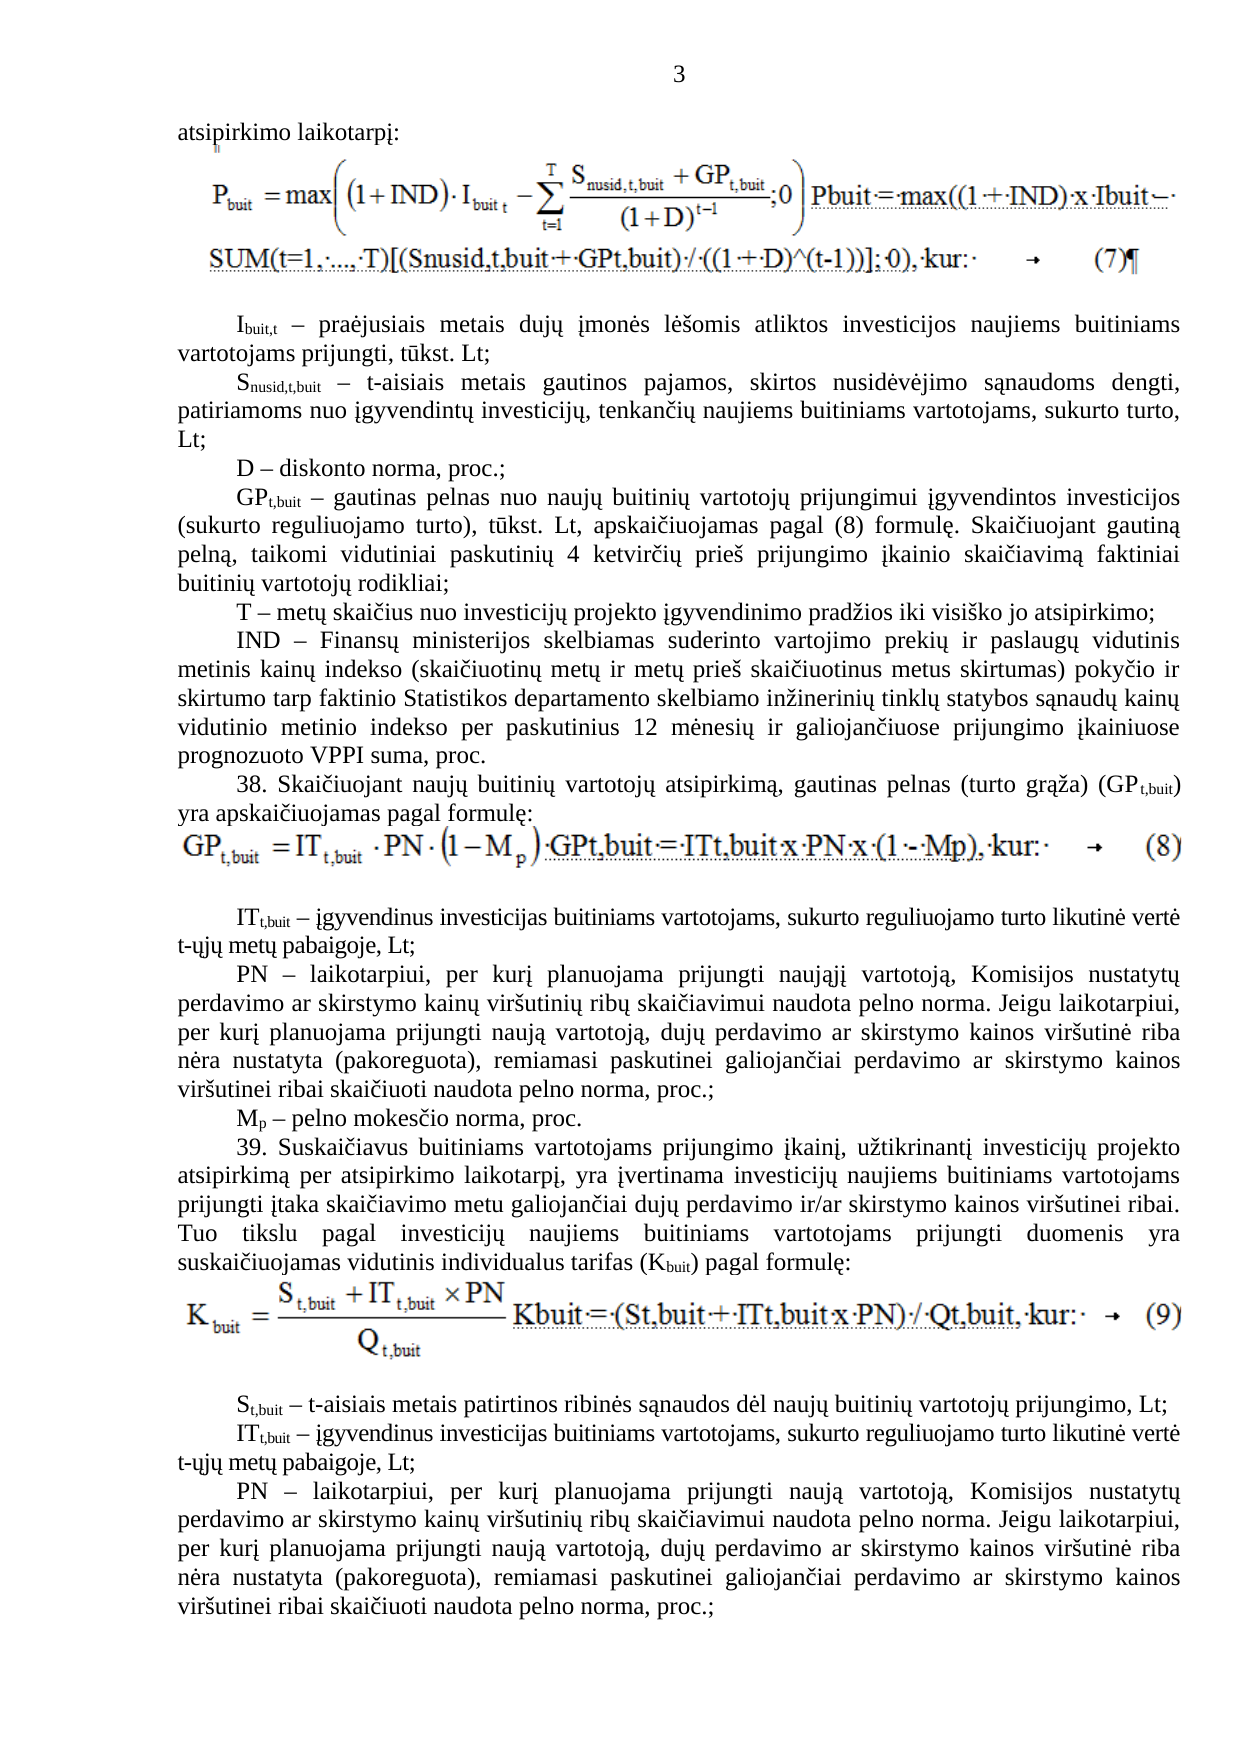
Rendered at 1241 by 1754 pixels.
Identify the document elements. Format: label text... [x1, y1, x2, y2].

text PN – laikotarpiui, per kurį planuojama prijungti naują vartotoją, Komisijos nustatytų perdavimo ar skirstymo kainų viršutinių ribų skaičiavimui naudota pelno norma. Jeigu laikotarpiui, per kurį planuojama prijungti naują vartotoją, dujų perdavimo ar skirstymo kainos viršutinė riba nėra nustatyta (pakoreguota), remiamasi paskutinei galiojančiai perdavimo ar skirstymo kainos viršutinei ribai skaičiuoti naudota pelno norma, proc.; [177, 1476, 1181, 1619]
text IND – Finansų ministerijos skelbiamas suderinto vartojimo prekių ir paslaugų vidutinis metinis kainų indekso (skaičiuotinų metų ir metų prieš skaičiuotinus metus skirtumas) pokyčio ir skirtumo tarp faktinio Statistikos departamento skelbiamo inžinerinių tinklų statybos sąnaudų kainų vidutinio metinio indekso per paskutinius 12 mėnesių ir galiojančiuose prijungimo įkainiuose prognozuoto VPPI suma, proc. [177, 626, 1181, 769]
text 38. Skaičiuojant naujų buitinių vartotojų atsipirkimą, gautinas pelnas (turto grąža) (GPt,buit) yra apskaičiuojamas pagal formulę: [177, 769, 1181, 826]
text Snusid,t,buit – t-aisiais metais gautinos pajamos, skirtos nusidėvėjimo sąnaudoms dengti, patiriamoms nuo įgyvendintų investicijų, tenkančių naujiems buitiniams vartotojams, sukurto turto, Lt; [177, 367, 1181, 453]
text Mp – pelno mokesčio norma, proc. [177, 1103, 1181, 1132]
text GPt,buit – gautinas pelnas nuo naujų buitinių vartotojų prijungimui įgyvendintos investicijos (sukurto reguliuojamo turto), tūkst. Lt, apskaičiuojamas pagal (8) formulę. Skaičiuojant gautiną pelną, taikomi vidutiniai paskutinių 4 ketvirčių prieš prijungimo įkainio skaičiavimą faktiniai buitinių vartotojų rodikliai; [177, 482, 1181, 597]
text D – diskonto norma, proc.; [177, 453, 1181, 482]
text T – metų skaičius nuo investicijų projekto įgyvendinimo pradžios iki visiško jo atsipirkimo; [177, 597, 1181, 626]
text ITt,buit – įgyvendinus investicijas buitiniams vartotojams, sukurto reguliuojamo turto likutinė vertė t-ųjų metų pabaigoje, Lt; [177, 1418, 1181, 1476]
text Ibuit,t – praėjusiais metais dujų įmonės lėšomis atliktos investicijos naujiems buitiniams vartotojams prijungti, tūkst. Lt; [177, 309, 1181, 367]
text ITt,buit – įgyvendinus investicijas buitiniams vartotojams, sukurto reguliuojamo turto likutinė vertė t-ųjų metų pabaigoje, Lt; [177, 902, 1181, 959]
text 39. Suskaičiavus buitiniams vartotojams prijungimo įkainį, užtikrinantį investicijų projekto atsipirkimą per atsipirkimo laikotarpį, yra įvertinama investicijų naujiems buitiniams vartotojams prijungti įtaka skaičiavimo metu galiojančiai dujų perdavimo ir/ar skirstymo kainos viršutinei ribai. Tuo tikslu pagal investicijų naujiems buitiniams vartotojams prijungti duomenis yra suskaičiuojamas vidutinis individualus tarifas (Kbuit) pagal formulę: [177, 1132, 1181, 1275]
text atsipirkimo laikotarpį: [177, 117, 1181, 145]
text PN – laikotarpiui, per kurį planuojama prijungti naująjį vartotoją, Komisijos nustatytų perdavimo ar skirstymo kainų viršutinių ribų skaičiavimui naudota pelno norma. Jeigu laikotarpiui, per kurį planuojama prijungti naują vartotoją, dujų perdavimo ar skirstymo kainos viršutinė riba nėra nustatyta (pakoreguota), remiamasi paskutinei galiojančiai perdavimo ar skirstymo kainos viršutinei ribai skaičiuoti naudota pelno norma, proc.; [177, 959, 1181, 1103]
text St,buit – t-aisiais metais patirtinos ribinės sąnaudos dėl naujų buitinių vartotojų prijungimo, Lt; [177, 1389, 1181, 1418]
